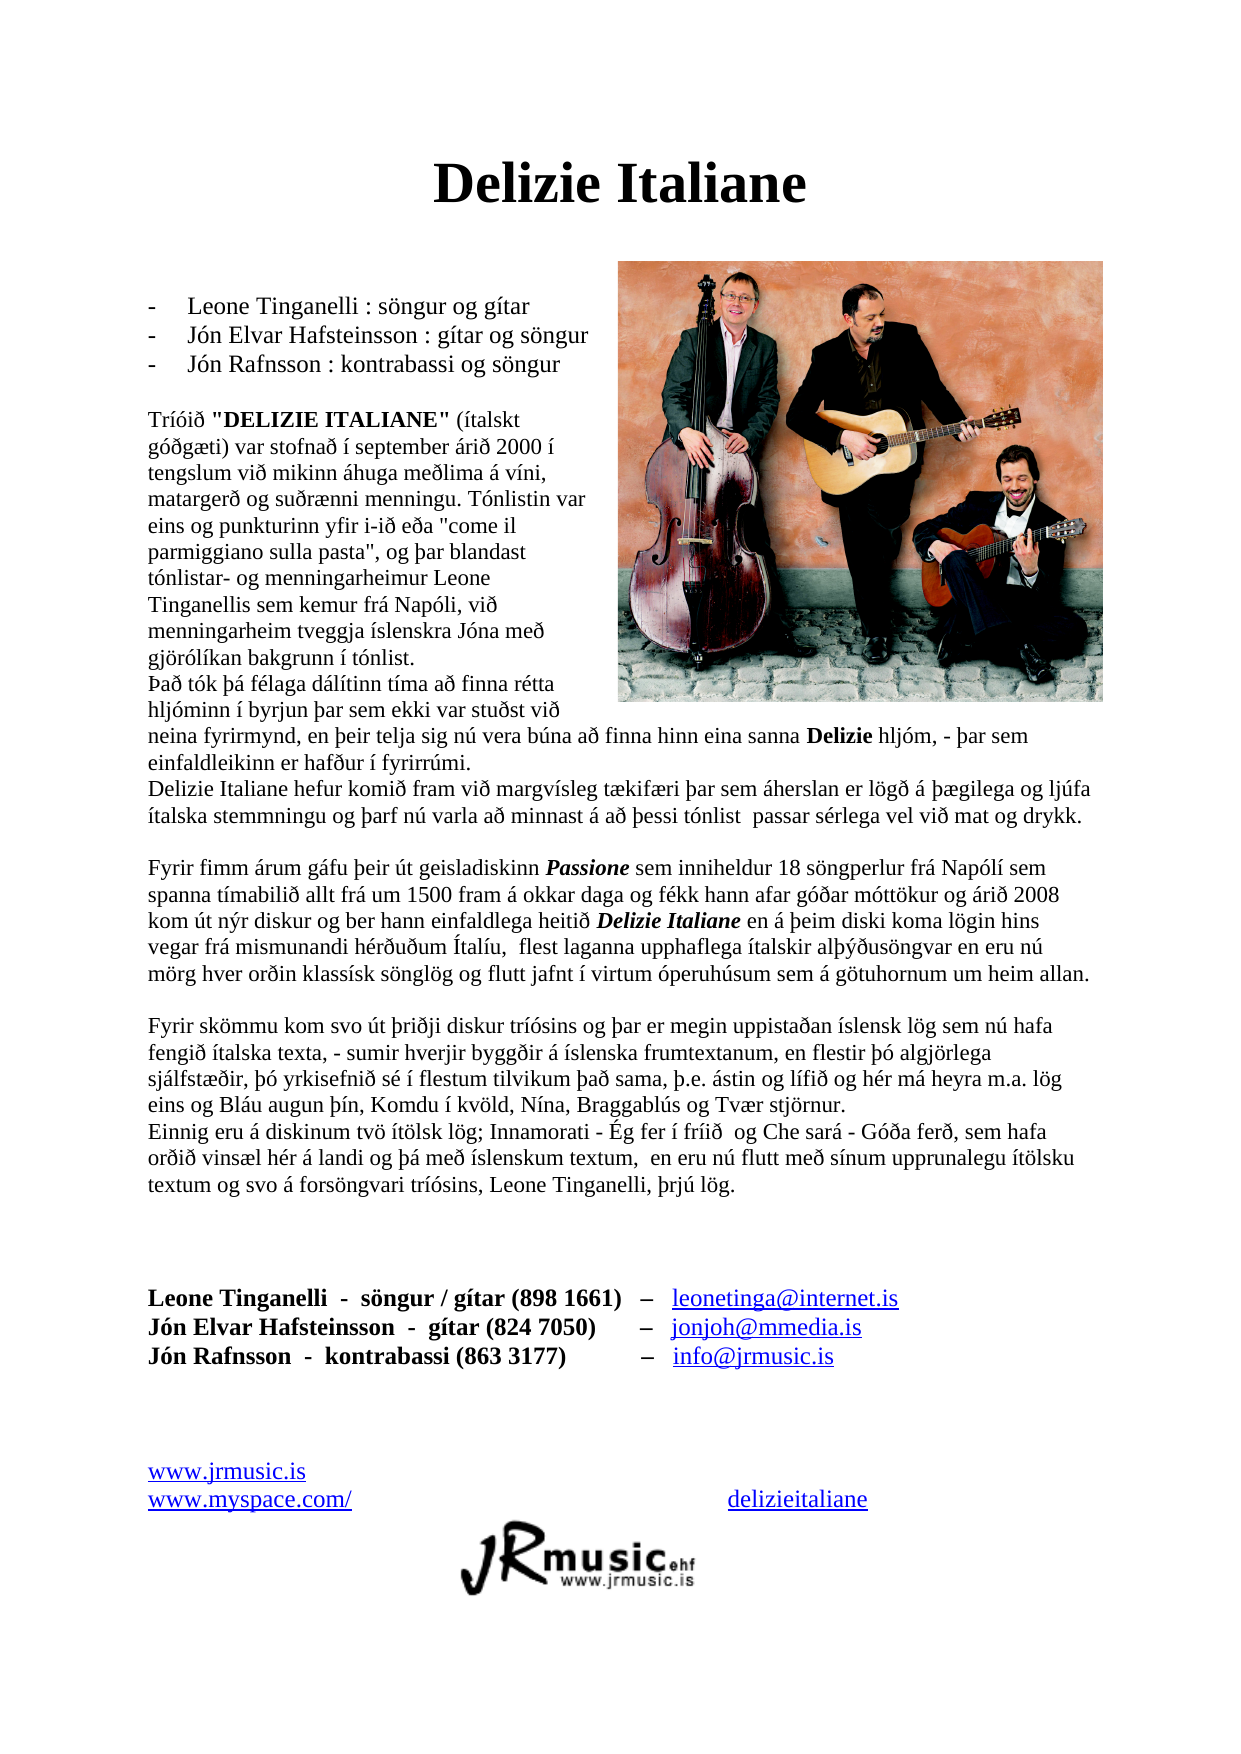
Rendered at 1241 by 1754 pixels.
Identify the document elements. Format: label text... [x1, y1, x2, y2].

text Einnig eru á diskinum tvö ítölsk lög; Innamorati - Ég fer í fríið og Che sará - Góða ferð, sem hafa orðið vinsæl hér á landi og þá með íslenskum textum, en eru nú flutt með sínum upprunalegu ítölsku textum og svo á forsöngvari tríósins, Leone Tinganelli, þrjú lög. [148, 1118, 1093, 1197]
text Leone Tinganelli - söngur / gítar (898 1661) – leonetinga@internet.is [148, 1283, 1093, 1312]
picture [617, 261, 1103, 702]
text Fyrir skömmu kom svo út þriðji diskur tríósins og þar er megin uppistaðan íslensk lög sem nú hafa fengið ítalska texta, - sumir hverjir byggðir á íslenska frumtextanum, en flestir þó algjörlega sjálfstæðir, þó yrkisefnið sé í flestum tilvikum það sama, þ.e. ástin og lífið og hér má heyra m.a. lög eins og Bláu augun þín, Komdu í kvöld, Nína, Braggablús og Tvær stjörnur. [148, 1012, 1093, 1118]
picture [449, 1511, 707, 1603]
text Jón Elvar Hafsteinsson - gítar (824 7050) – jonjoh@mmedia.is [148, 1312, 1093, 1341]
text Fyrir fimm árum gáfu þeir út geisladiskinn Passione sem inniheldur 18 söngperlur frá Napólí sem spanna tímabilið allt frá um 1500 fram á okkar daga og fékk hann afar góðar móttökur og árið 2008 kom út nýr diskur og ber hann einfaldlega heitið Delizie Italiane en á þeim diski koma lögin hins vegar frá mismunandi hérðuðum Ítalíu, flest laganna upphaflega ítalskir alþýðusöngvar en eru nú mörg hver orðin klassísk sönglög og flutt jafnt í virtum óperuhúsum sem á götuhornum um heim allan. [148, 854, 1093, 986]
text Delizie Italiane [148, 148, 1093, 215]
text - Leone Tinganelli : söngur og gítar [148, 291, 616, 320]
text Jón Rafnsson - kontrabassi (863 3177) – info@jrmusic.is [148, 1341, 1093, 1369]
text www.jrmusic.is [148, 1456, 1093, 1484]
text www.myspace.com/delizieitaliane [148, 1484, 1093, 1513]
text Delizie Italiane hefur komið fram við margvísleg tækifæri þar sem áherslan er lögð á þægilega og ljúfa ítalska stemmningu og þarf nú varla að minnast á að þessi tónlist passar sérlega vel við mat og drykk. [148, 775, 1093, 828]
text - Jón Rafnsson : kontrabassi og söngur [148, 349, 616, 378]
text Tríóið "DELIZIE ITALIANE" (ítalskt góðgæti) var stofnað í september árið 2000 í tengslum við mikinn áhuga meðlima á víni, matargerð og suðrænni menningu. Tónlistin var eins og punkturinn yfir i-ið eða "come il parmiggiano sulla pasta", og þar blandast tónlistar- og menningarheimur Leone Tinganellis sem kemur frá Napóli, við menningarheim tveggja íslenskra Jóna með gjörólíkan bakgrunn í tónlist. [148, 406, 616, 670]
text - Jón Elvar Hafsteinsson : gítar og söngur [148, 320, 616, 349]
text Það tók þá félaga dálítinn tíma að finna rétta hljóminn í byrjun þar sem ekki var stuðst við neina fyrirmynd, en þeir telja sig nú vera búna að finna hinn eina sanna Delizie hljóm, - þar sem einfaldleikinn er hafður í fyrirrúmi. [148, 670, 1093, 775]
